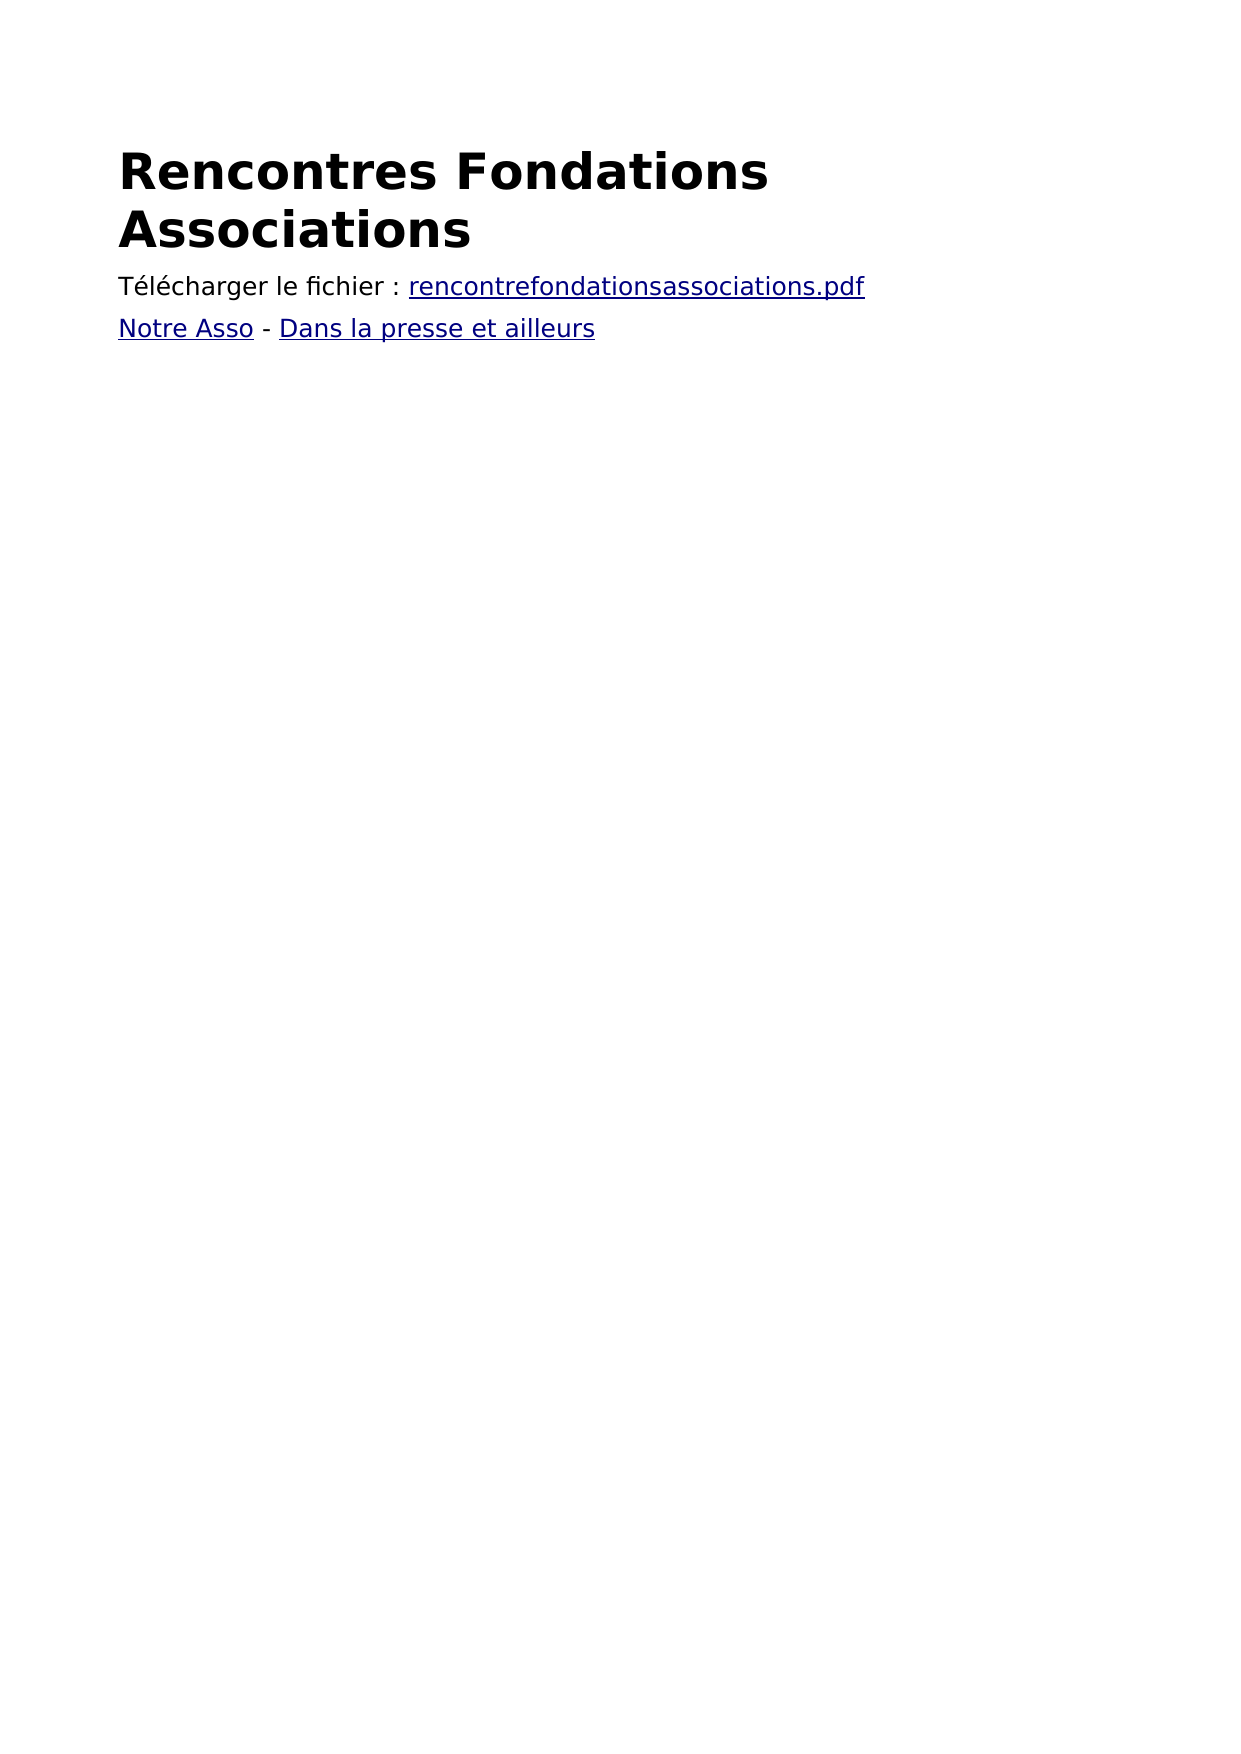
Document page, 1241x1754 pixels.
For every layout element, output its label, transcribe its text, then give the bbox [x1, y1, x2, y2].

text Notre Asso - Dans la presse et ailleurs [118, 314, 1122, 343]
subtitle Rencontres Fondations Associations [118, 143, 1122, 259]
text Télécharger le fichier : rencontrefondationsassociations.pdf [118, 272, 1122, 301]
